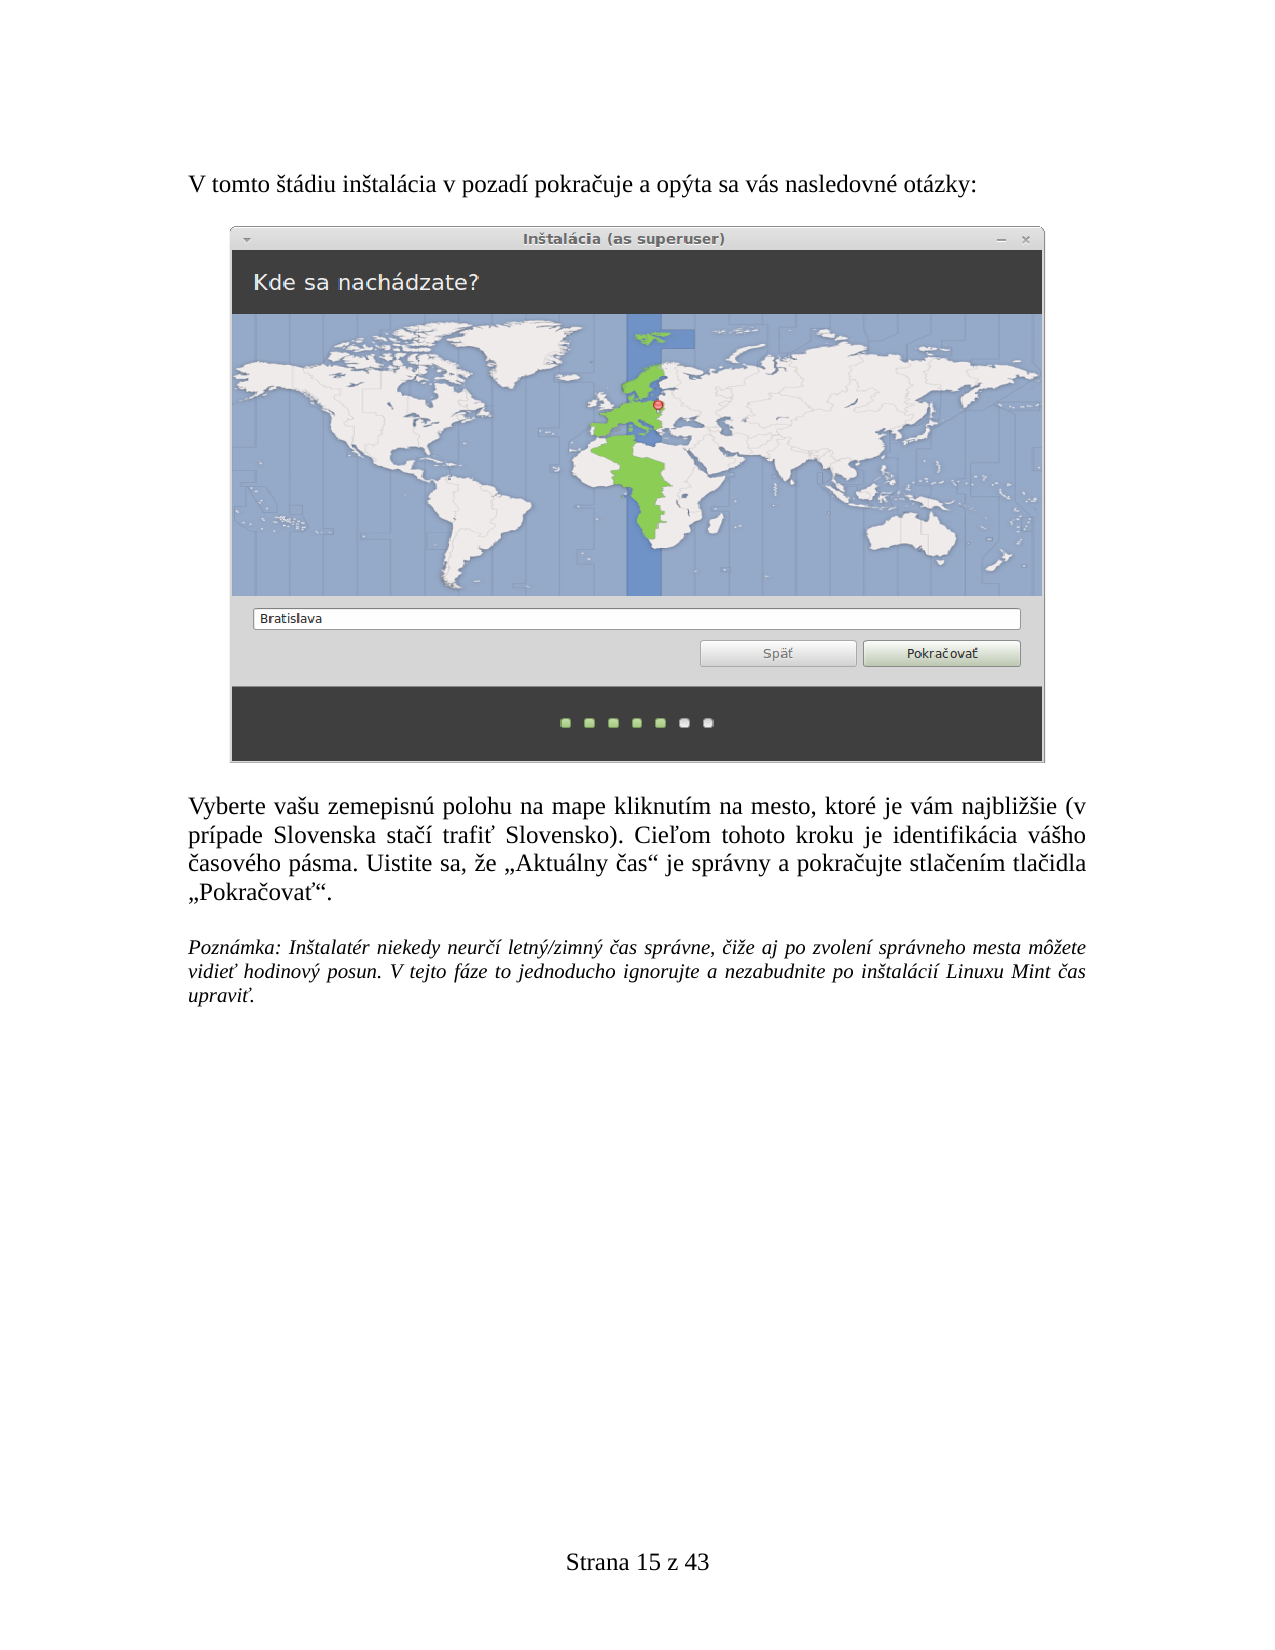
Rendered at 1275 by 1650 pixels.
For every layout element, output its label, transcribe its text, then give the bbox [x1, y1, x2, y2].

text Poznámka: Inštalatér niekedy neurčí letný/zimný čas správne, čiže aj po zvolení správneho mesta môžete vidieť hodinový posun. V tejto fáze to jednoducho ignorujte a nezabudnite po inštalácií Linuxu Mint čas upraviť. [188, 935, 1087, 1007]
picture [229, 226, 1046, 763]
text V tomto štádiu inštalácia v pozadí pokračuje a opýta sa vás nasledovné otázky: [188, 169, 1087, 198]
text Vyberte vašu zemepisnú polohu na mape kliknutím na mesto, ktoré je vám najbližšie (v prípade Slovenska stačí trafiť Slovensko). Cieľom tohoto kroku je identifikácia vášho časového pásma. Uistite sa, že „Aktuálny čas“ je správny a pokračujte stlačením tlačidla „Pokračovať“. [188, 791, 1087, 906]
